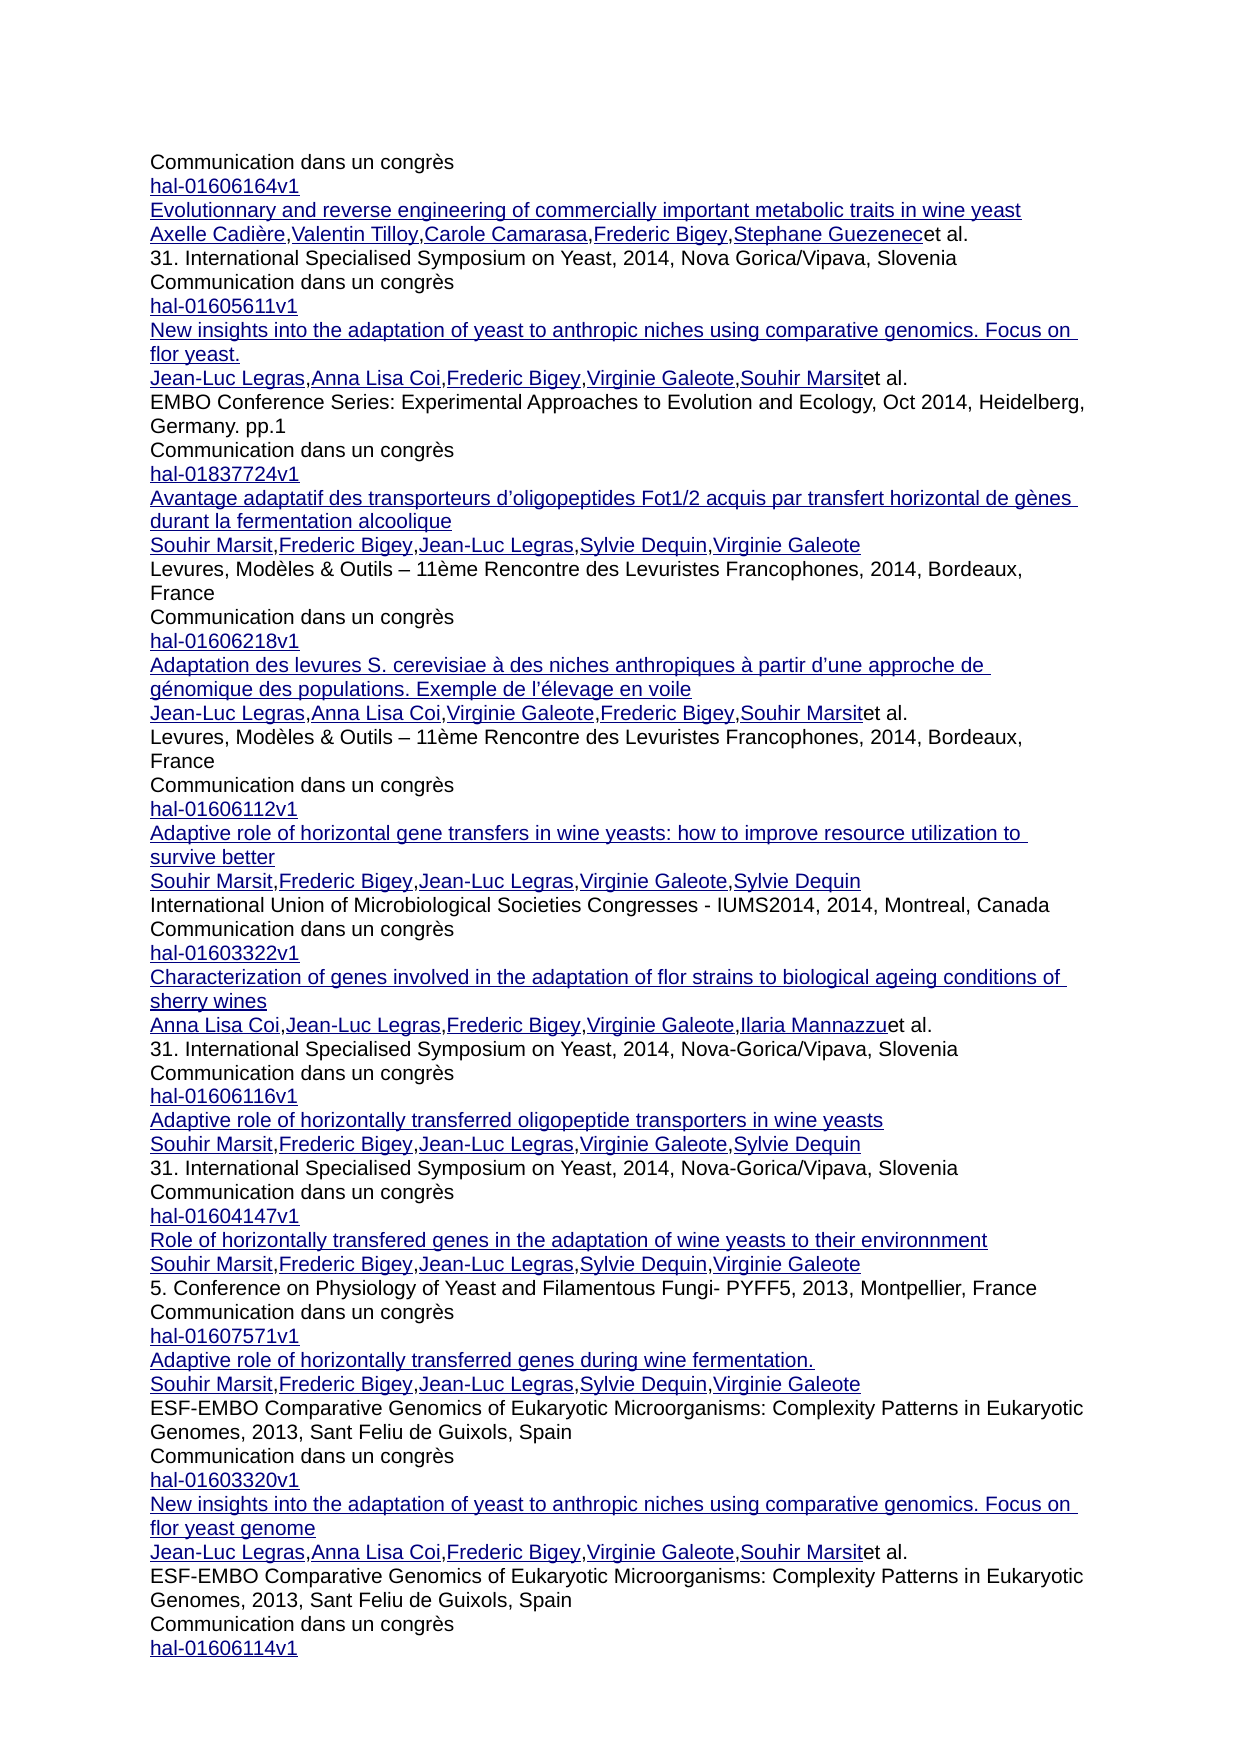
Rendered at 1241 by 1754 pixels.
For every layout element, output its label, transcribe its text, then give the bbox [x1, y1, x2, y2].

table_cell Adaptive role of horizontally transferred genes during wine fermentation. Souhir Marsit,Frederic Bigey,Jean-Luc Legras,Sylvie Dequin,Virginie Galeote ESF-EMBO Comparative Genomics of Eukaryotic Microorganisms: Complexity Patterns in Eukaryotic Genomes, 2013, Sant Feliu de Guixols, Spain Communication dans un congrès hal-01603320v1 [150, 1348, 1090, 1492]
table_cell New insights into the adaptation of yeast to anthropic niches using comparative genomics. Focus on flor yeast genome Jean-Luc Legras,Anna Lisa Coi,Frederic Bigey,Virginie Galeote,Souhir Marsitet al. ESF-EMBO Comparative Genomics of Eukaryotic Microorganisms: Complexity Patterns in Eukaryotic Genomes, 2013, Sant Feliu de Guixols, Spain Communication dans un congrès hal-01606114v1 [150, 1492, 1090, 1659]
table_cell Adaptation des levures S. cerevisiae à des niches anthropiques à partir d’une approche de génomique des populations. Exemple de l’élevage en voile Jean-Luc Legras,Anna Lisa Coi,Virginie Galeote,Frederic Bigey,Souhir Marsitet al. Levures, Modèles & Outils – 11ème Rencontre des Levuristes Francophones, 2014, Bordeaux, France Communication dans un congrès hal-01606112v1 [150, 653, 1090, 821]
table_cell Adaptive role of horizontal gene transfers in wine yeasts: how to improve resource utilization to survive better Souhir Marsit,Frederic Bigey,Jean-Luc Legras,Virginie Galeote,Sylvie Dequin International Union of Microbiological Societies Congresses - IUMS2014, 2014, Montreal, Canada Communication dans un congrès hal-01603322v1 [150, 821, 1090, 964]
table_cell Adaptive role of horizontally transferred oligopeptide transporters in wine yeasts Souhir Marsit,Frederic Bigey,Jean-Luc Legras,Virginie Galeote,Sylvie Dequin 31. International Specialised Symposium on Yeast, 2014, Nova-Gorica/Vipava, Slovenia Communication dans un congrès hal-01604147v1 [150, 1108, 1090, 1228]
table_cell Evolutionnary and reverse engineering of commercially important metabolic traits in wine yeast Axelle Cadière,Valentin Tilloy,Carole Camarasa,Frederic Bigey,Stephane Guezenecet al. 31. International Specialised Symposium on Yeast, 2014, Nova Gorica/Vipava, Slovenia Communication dans un congrès hal-01605611v1 [150, 198, 1090, 318]
table_cell Communication dans un congrès hal-01606164v1 [150, 150, 1090, 198]
table_cell Role of horizontally transfered genes in the adaptation of wine yeasts to their environnment Souhir Marsit,Frederic Bigey,Jean-Luc Legras,Sylvie Dequin,Virginie Galeote 5. Conference on Physiology of Yeast and Filamentous Fungi- PYFF5, 2013, Montpellier, France Communication dans un congrès hal-01607571v1 [150, 1228, 1090, 1348]
table_cell Characterization of genes involved in the adaptation of flor strains to biological ageing conditions of sherry wines Anna Lisa Coi,Jean-Luc Legras,Frederic Bigey,Virginie Galeote,Ilaria Mannazzuet al. 31. International Specialised Symposium on Yeast, 2014, Nova-Gorica/Vipava, Slovenia Communication dans un congrès hal-01606116v1 [150, 965, 1090, 1108]
table_cell New insights into the adaptation of yeast to anthropic niches using comparative genomics. Focus on flor yeast. Jean-Luc Legras,Anna Lisa Coi,Frederic Bigey,Virginie Galeote,Souhir Marsitet al. EMBO Conference Series: Experimental Approaches to Evolution and Ecology, Oct 2014, Heidelberg, Germany. pp.1 Communication dans un congrès hal-01837724v1 [150, 318, 1090, 485]
table_cell Avantage adaptatif des transporteurs d’oligopeptides Fot1/2 acquis par transfert horizontal de gènes durant la fermentation alcoolique Souhir Marsit,Frederic Bigey,Jean-Luc Legras,Sylvie Dequin,Virginie Galeote Levures, Modèles & Outils – 11ème Rencontre des Levuristes Francophones, 2014, Bordeaux, France Communication dans un congrès hal-01606218v1 [150, 485, 1090, 653]
